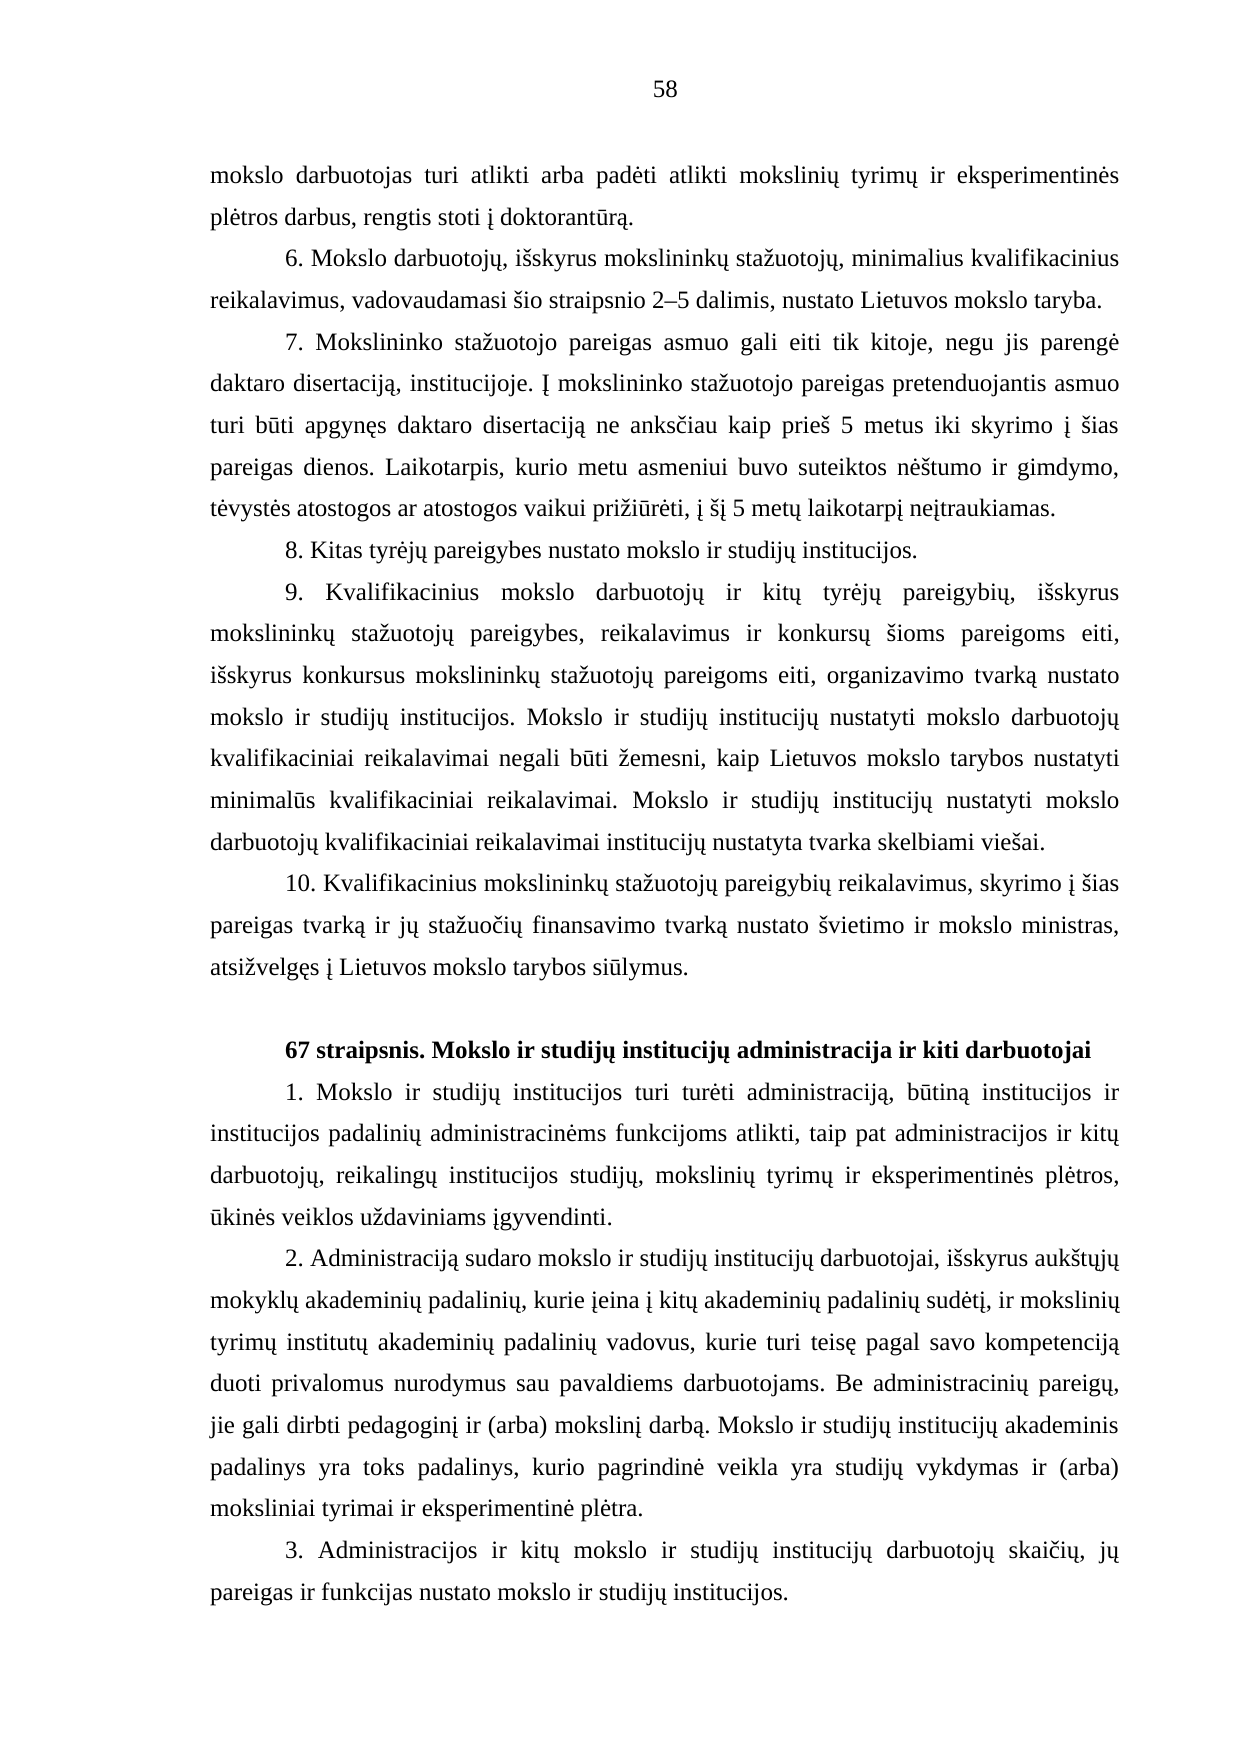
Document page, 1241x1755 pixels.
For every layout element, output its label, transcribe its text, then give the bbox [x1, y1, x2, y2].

text 2. Administraciją sudaro mokslo ir studijų institucijų darbuotojai, išskyrus aukštųjų mokyklų akademinių padalinių, kurie įeina į kitų akademinių padalinių sudėtį, ir mokslinių tyrimų institutų akademinių padalinių vadovus, kurie turi teisę pagal savo kompetenciją duoti privalomus nurodymus sau pavaldiems darbuotojams. Be administracinių pareigų, jie gali dirbti pedagoginį ir (arba) mokslinį darbą. Mokslo ir studijų institucijų akademinis padalinys yra toks padalinys, kurio pagrindinė veikla yra studijų vykdymas ir (arba) moksliniai tyrimai ir eksperimentinė plėtra. [210, 1233, 1120, 1525]
text 10. Kvalifikacinius mokslininkų stažuotojų pareigybių reikalavimus, skyrimo į šias pareigas tvarką ir jų stažuočių finansavimo tvarką nustato švietimo ir mokslo ministras, atsižvelgęs į Lietuvos mokslo tarybos siūlymus. [210, 858, 1120, 983]
text 67 straipsnis. Mokslo ir studijų institucijų administracija ir kiti darbuotojai [210, 1025, 1120, 1067]
text 9. Kvalifikacinius mokslo darbuotojų ir kitų tyrėjų pareigybių, išskyrus mokslininkų stažuotojų pareigybes, reikalavimus ir konkursų šioms pareigoms eiti, išskyrus konkursus mokslininkų stažuotojų pareigoms eiti, organizavimo tvarką nustato mokslo ir studijų institucijos. Mokslo ir studijų institucijų nustatyti mokslo darbuotojų kvalifikaciniai reikalavimai negali būti žemesni, kaip Lietuvos mokslo tarybos nustatyti minimalūs kvalifikaciniai reikalavimai. Mokslo ir studijų institucijų nustatyti mokslo darbuotojų kvalifikaciniai reikalavimai institucijų nustatyta tvarka skelbiami viešai. [210, 567, 1120, 858]
text 1. Mokslo ir studijų institucijos turi turėti administraciją, būtiną institucijos ir institucijos padalinių administracinėms funkcijoms atlikti, taip pat administracijos ir kitų darbuotojų, reikalingų institucijos studijų, mokslinių tyrimų ir eksperimentinės plėtros, ūkinės veiklos uždaviniams įgyvendinti. [210, 1067, 1120, 1233]
text 8. Kitas tyrėjų pareigybes nustato mokslo ir studijų institucijos. [210, 525, 1120, 567]
text 7. Mokslininko stažuotojo pareigas asmuo gali eiti tik kitoje, negu jis parengė daktaro disertaciją, institucijoje. Į mokslininko stažuotojo pareigas pretenduojantis asmuo turi būti apgynęs daktaro disertaciją ne anksčiau kaip prieš 5 metus iki skyrimo į šias pareigas dienos. Laikotarpis, kurio metu asmeniui buvo suteiktos nėštumo ir gimdymo, tėvystės atostogos ar atostogos vaikui prižiūrėti, į šį 5 metų laikotarpį neįtraukiamas. [210, 317, 1120, 525]
text mokslo darbuotojas turi atlikti arba padėti atlikti mokslinių tyrimų ir eksperimentinės plėtros darbus, rengtis stoti į doktorantūrą. [210, 150, 1120, 233]
text 3. Administracijos ir kitų mokslo ir studijų institucijų darbuotojų skaičių, jų pareigas ir funkcijas nustato mokslo ir studijų institucijos. [210, 1525, 1120, 1608]
text 6. Mokslo darbuotojų, išskyrus mokslininkų stažuotojų, minimalius kvalifikacinius reikalavimus, vadovaudamasi šio straipsnio 2–5 dalimis, nustato Lietuvos mokslo taryba. [210, 233, 1120, 317]
